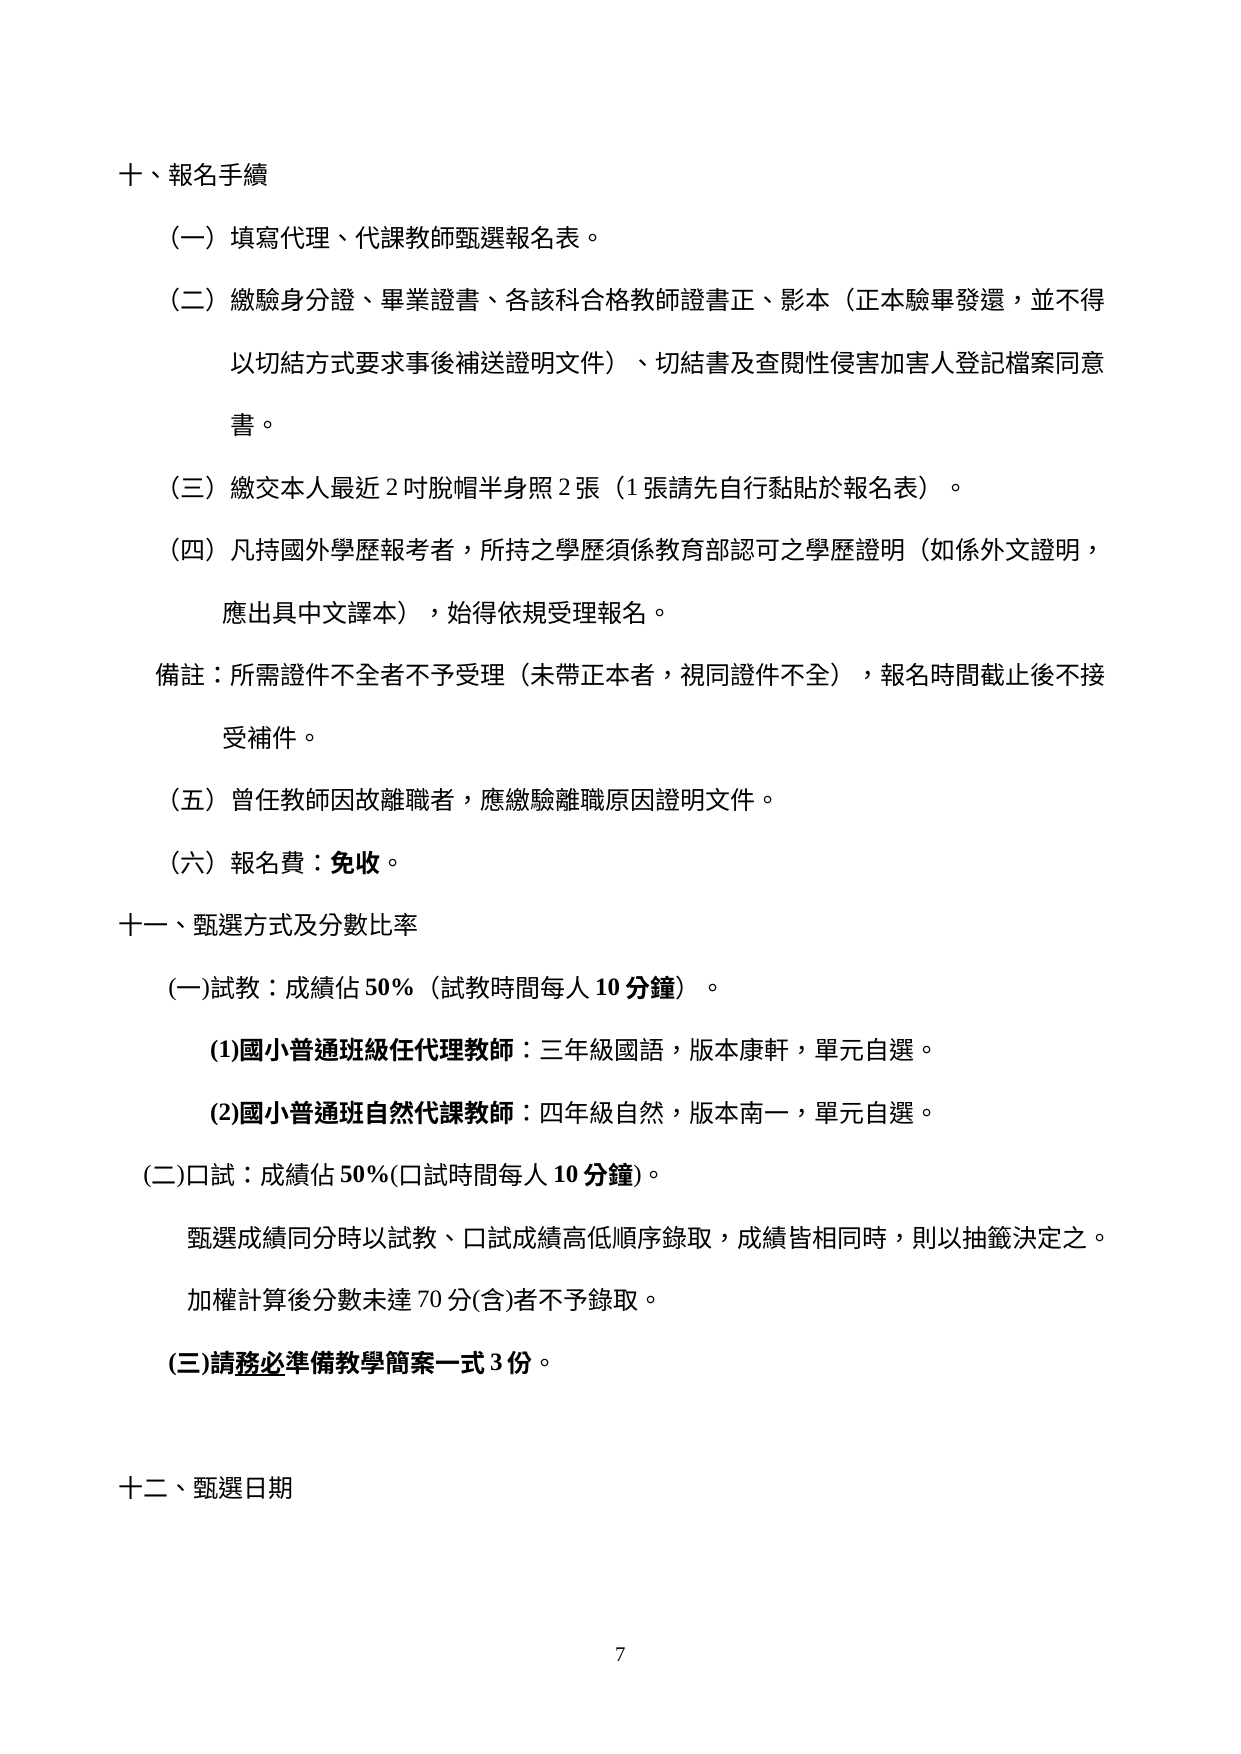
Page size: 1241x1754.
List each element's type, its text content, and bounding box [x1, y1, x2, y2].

text （六）報名費：免收。 [156, 819, 1122, 882]
text 加權計算後分數未達70分(含)者不予錄取。 [118, 1257, 1122, 1319]
text (2)國小普通班自然代課教師：四年級自然，版本南一，單元自選。 [210, 1069, 1122, 1132]
text (二)口試：成績佔50%(口試時間每人10分鐘)。 [118, 1132, 1122, 1194]
text （三）繳交本人最近2吋脫帽半身照2張（1張請先自行黏貼於報名表）。 [156, 444, 1122, 507]
text (1)國小普通班級任代理教師：三年級國語，版本康軒，單元自選。 [210, 1007, 1122, 1069]
text (一)試教：成績佔50%（試教時間每人10分鐘）。 [168, 944, 1122, 1007]
text （一）填寫代理、代課教師甄選報名表。 [118, 194, 1122, 257]
text （二）繳驗身分證、畢業證書、各該科合格教師證書正、影本（正本驗畢發還，並不得以切結方式要求事後補送證明文件）、切結書及查閱性侵害加害人登記檔案同意書。 [156, 257, 1122, 444]
text (三)請務必準備教學簡案一式3份。 [118, 1319, 1122, 1382]
text 備註：所需證件不全者不予受理（未帶正本者，視同證件不全），報名時間截止後不接受補件。 [156, 632, 1122, 757]
text （五）曾任教師因故離職者，應繳驗離職原因證明文件。 [156, 757, 1122, 819]
text （四）凡持國外學歷報考者，所持之學歷須係教育部認可之學歷證明（如係外文證明，應出具中文譯本），始得依規受理報名。 [156, 507, 1122, 632]
text 甄選成績同分時以試教、口試成績高低順序錄取，成績皆相同時，則以抽籤決定之。 [168, 1194, 1122, 1257]
text 十二、甄選日期 [118, 1444, 1122, 1507]
text 十一、甄選方式及分數比率 [118, 882, 1122, 944]
text 十、報名手續 [118, 132, 1122, 194]
